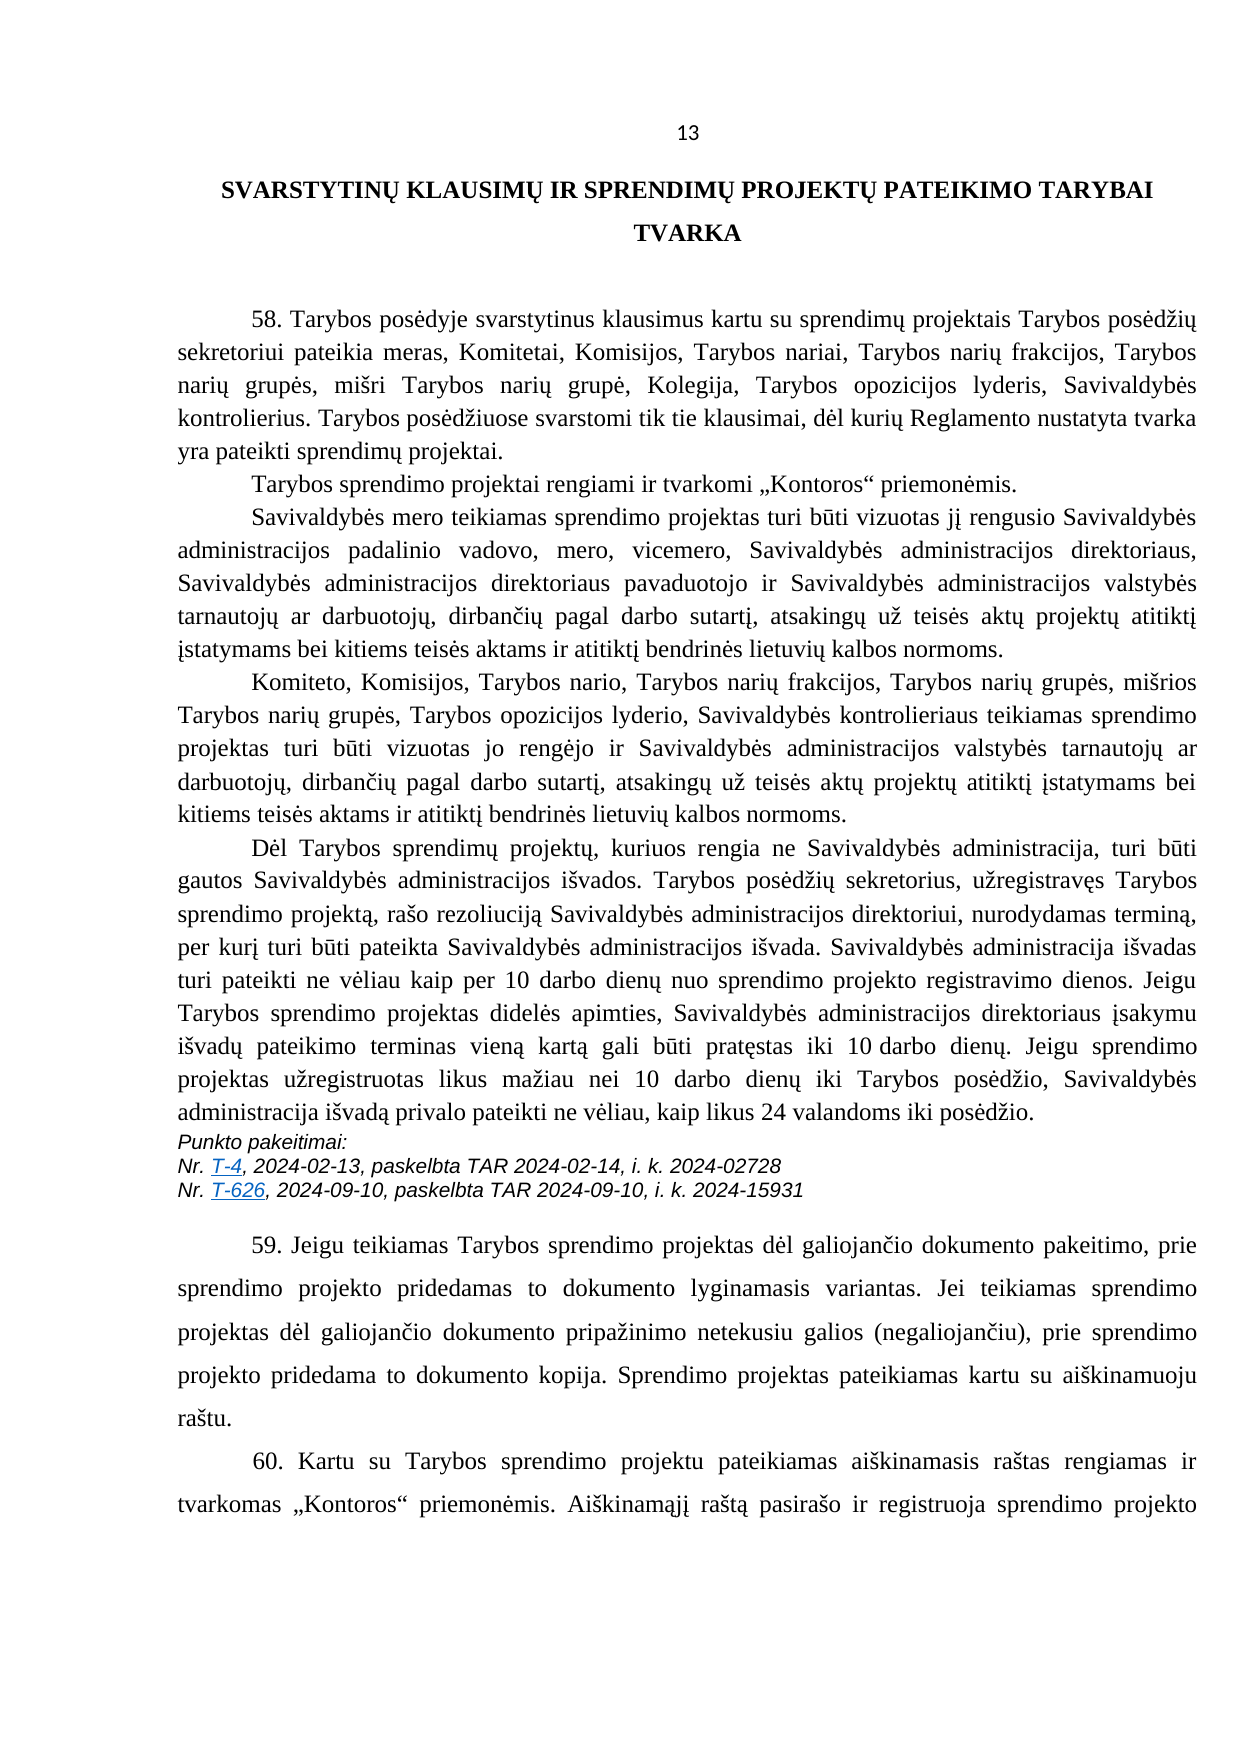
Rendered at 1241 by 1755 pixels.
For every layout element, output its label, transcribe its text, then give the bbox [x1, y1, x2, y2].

text Punkto pakeitimai: [177, 1130, 1198, 1154]
text Komiteto, Komisijos, Tarybos nario, Tarybos narių frakcijos, Tarybos narių grupės, mišrios Tarybos narių grupės, Tarybos opozicijos lyderio, Savivaldybės kontrolieriaus teikiamas sprendimo projektas turi būti vizuotas jo rengėjo ir Savivaldybės administracijos valstybės tarnautojų ar darbuotojų, dirbančių pagal darbo sutartį, atsakingų už teisės aktų projektų atitiktį įstatymams bei kitiems teisės aktams ir atitiktį bendrinės lietuvių kalbos normoms. [177, 667, 1198, 828]
text 58. Tarybos posėdyje svarstytinus klausimus kartu su sprendimų projektais Tarybos posėdžių sekretoriui pateikia meras, Komitetai, Komisijos, Tarybos nariai, Tarybos narių frakcijos, Tarybos narių grupės, mišri Tarybos narių grupė, Kolegija, Tarybos opozicijos lyderis, Savivaldybės kontrolierius. Tarybos posėdžiuose svarstomi tik tie klausimai, dėl kurių Reglamento nustatyta tvarka yra pateikti sprendimų projektai. [177, 304, 1198, 465]
text Nr. T-4, 2024-02-13, paskelbta TAR 2024-02-14, i. k. 2024-02728 [177, 1154, 1198, 1178]
text Dėl Tarybos sprendimų projektų, kuriuos rengia ne Savivaldybės administracija, turi būti gautos Savivaldybės administracijos išvados. Tarybos posėdžių sekretorius, užregistravęs Tarybos sprendimo projektą, rašo rezoliuciją Savivaldybės administracijos direktoriui, nurodydamas terminą, per kurį turi būti pateikta Savivaldybės administracijos išvada. Savivaldybės administracija išvadas turi pateikti ne vėliau kaip per 10 darbo dienų nuo sprendimo projekto registravimo dienos. Jeigu Tarybos sprendimo projektas didelės apimties, Savivaldybės administracijos direktoriaus įsakymu išvadų pateikimo terminas vieną kartą gali būti pratęstas iki 10 darbo dienų. Jeigu sprendimo projektas užregistruotas likus mažiau nei 10 darbo dienų iki Tarybos posėdžio, Savivaldybės administracija išvadą privalo pateikti ne vėliau, kaip likus 24 valandoms iki posėdžio. [177, 833, 1198, 1126]
text Tarybos sprendimo projektai rengiami ir tvarkomi „Kontoros“ priemonėmis. [177, 469, 1198, 498]
text SVARSTYTINŲ KLAUSIMŲ IR SPRENDIMŲ PROJEKTŲ PATEIKIMO TARYBAI TVARKA [177, 175, 1198, 247]
text Savivaldybės mero teikiamas sprendimo projektas turi būti vizuotas jį rengusio Savivaldybės administracijos padalinio vadovo, mero, vicemero, Savivaldybės administracijos direktoriaus, Savivaldybės administracijos direktoriaus pavaduotojo ir Savivaldybės administracijos valstybės tarnautojų ar darbuotojų, dirbančių pagal darbo sutartį, atsakingų už teisės aktų projektų atitiktį įstatymams bei kitiems teisės aktams ir atitiktį bendrinės lietuvių kalbos normoms. [177, 502, 1198, 663]
text 59. Jeigu teikiamas Tarybos sprendimo projektas dėl galiojančio dokumento pakeitimo, prie sprendimo projekto pridedamas to dokumento lyginamasis variantas. Jei teikiamas sprendimo projektas dėl galiojančio dokumento pripažinimo netekusiu galios (negaliojančiu), prie sprendimo projekto pridedama to dokumento kopija. Sprendimo projektas pateikiamas kartu su aiškinamuoju raštu. [177, 1230, 1198, 1432]
text 60. Kartu su Tarybos sprendimo projektu pateikiamas aiškinamasis raštas rengiamas ir tvarkomas „Kontoros“ priemonėmis. Aiškinamąjį raštą pasirašo ir registruoja sprendimo projekto [177, 1446, 1198, 1518]
text Nr. T-626, 2024-09-10, paskelbta TAR 2024-09-10, i. k. 2024-15931 [177, 1178, 1198, 1202]
